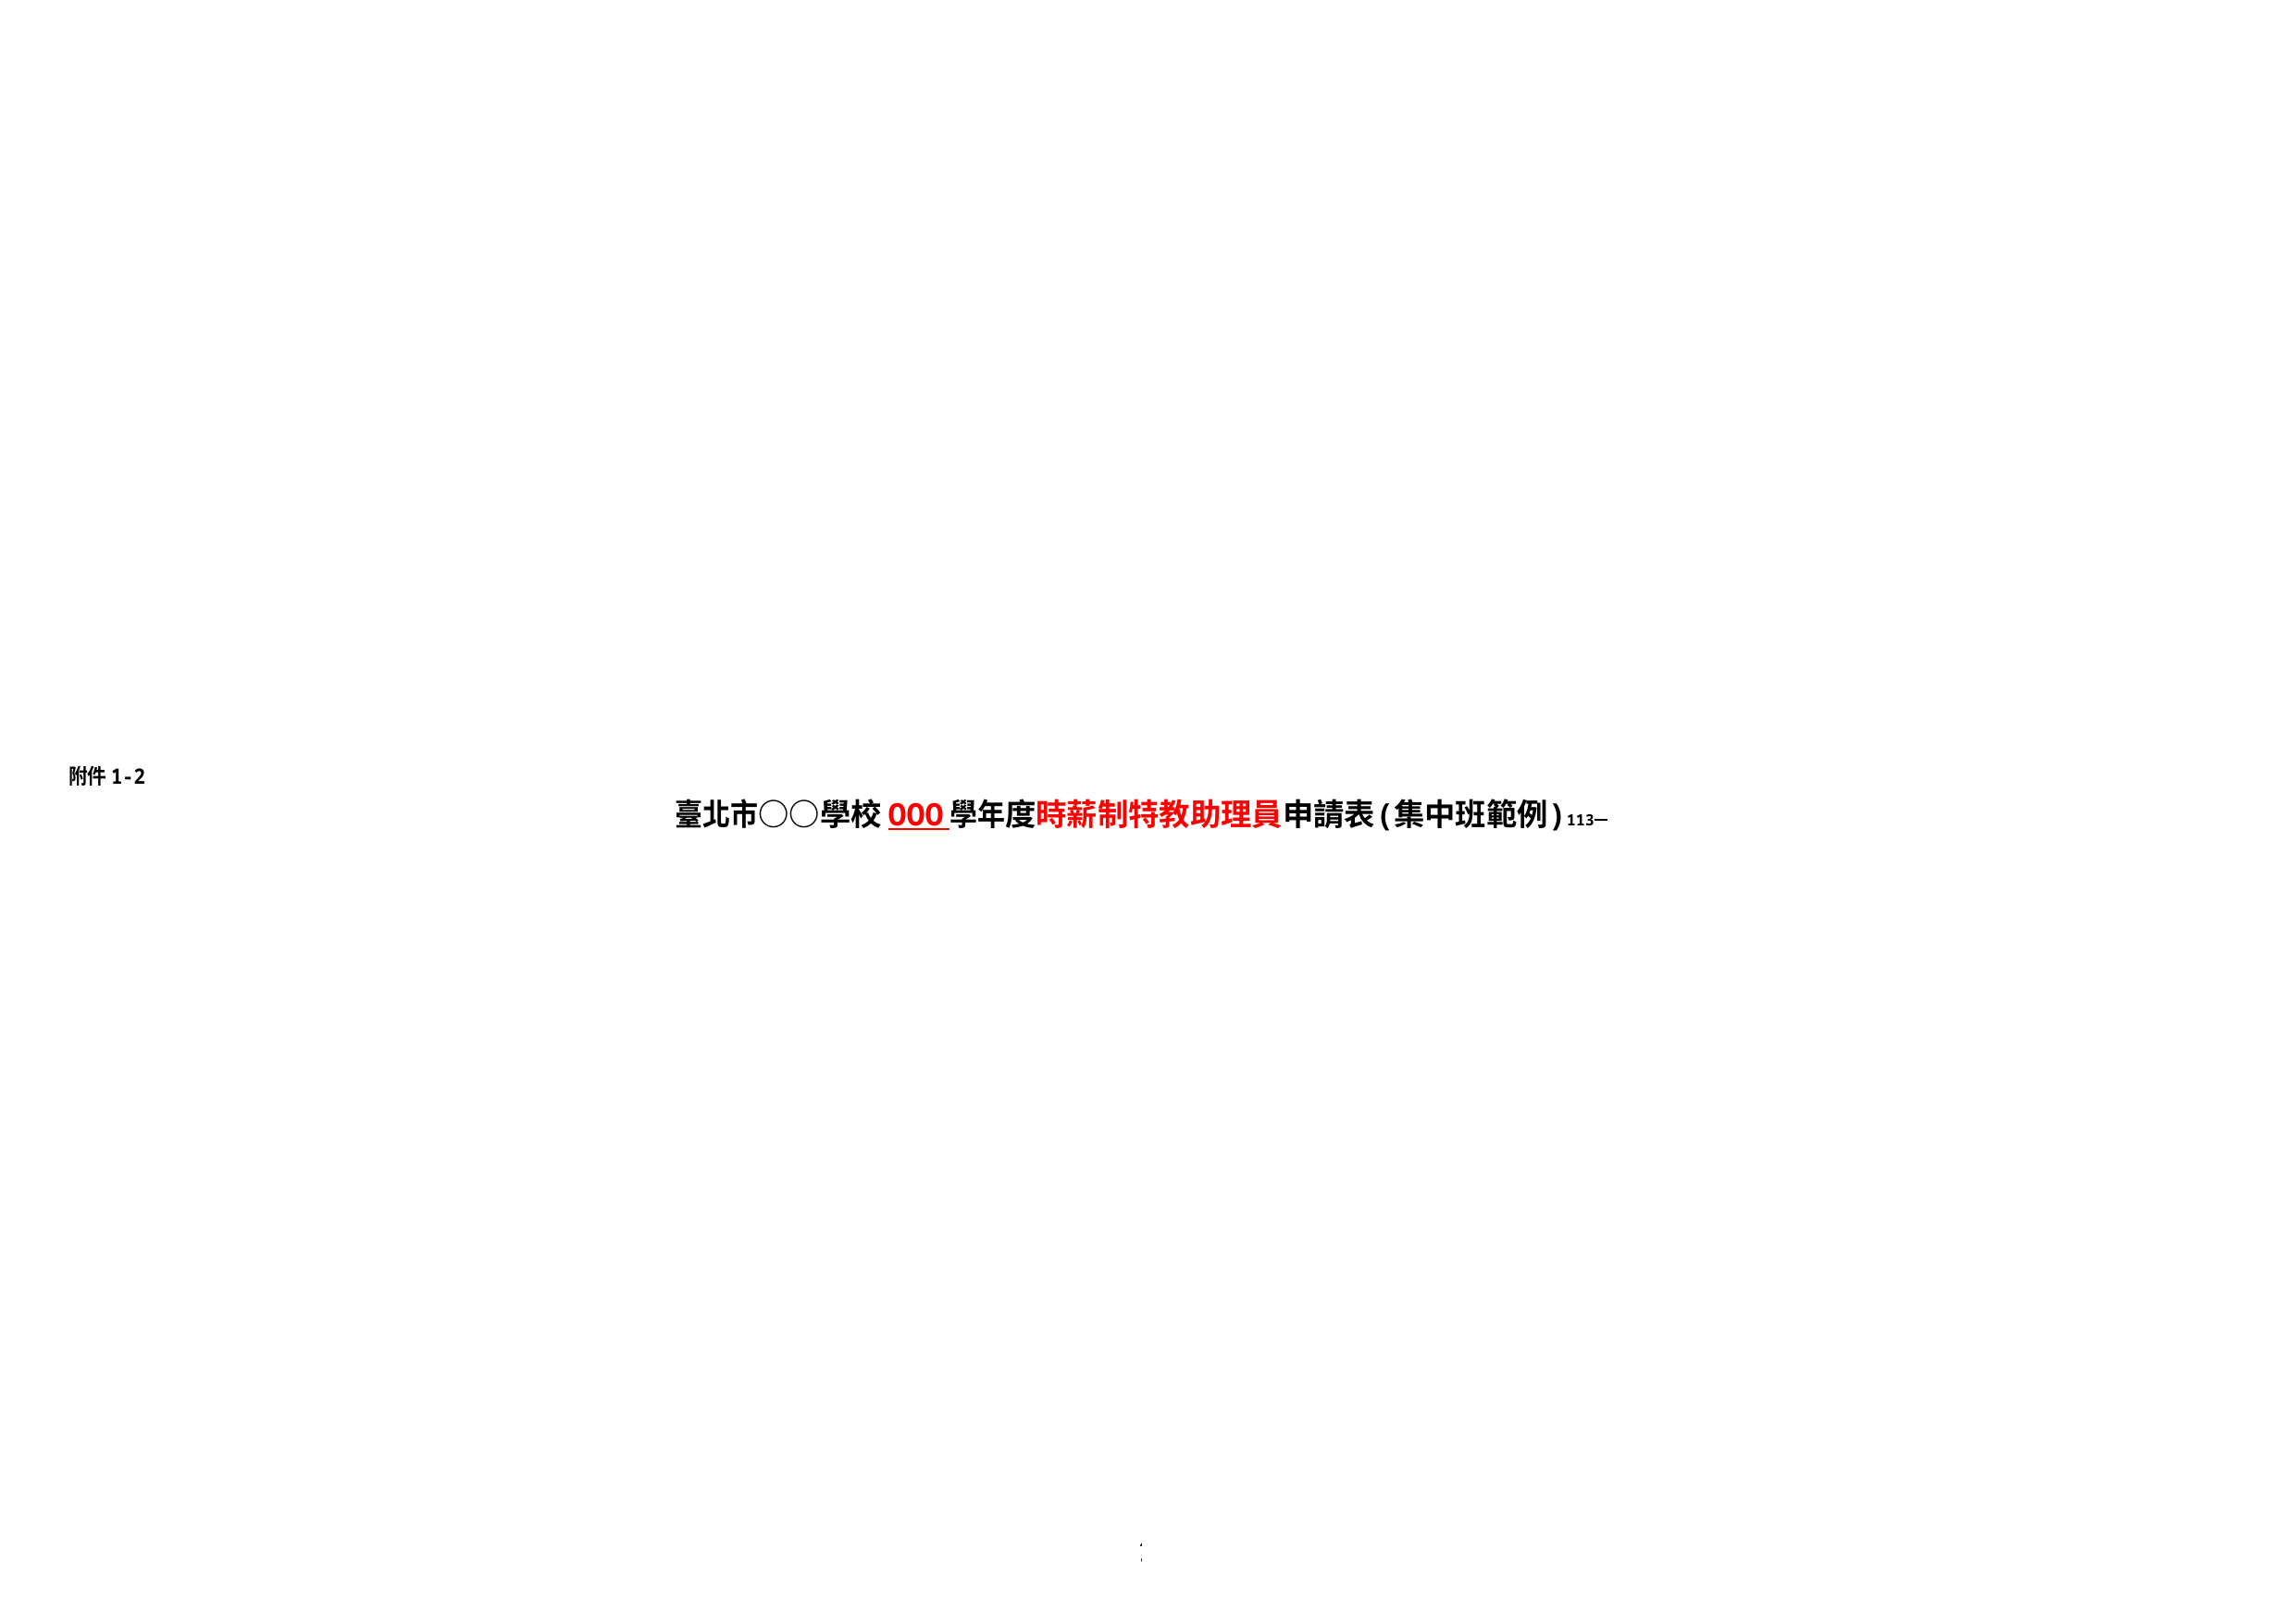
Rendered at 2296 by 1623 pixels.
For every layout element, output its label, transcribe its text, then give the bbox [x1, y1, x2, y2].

text 臺北市○○學校OOO學年度時薪制特教助理員申請表(集中班範例)113 [68, 795, 2214, 833]
text 附件1-2 [68, 737, 2214, 795]
